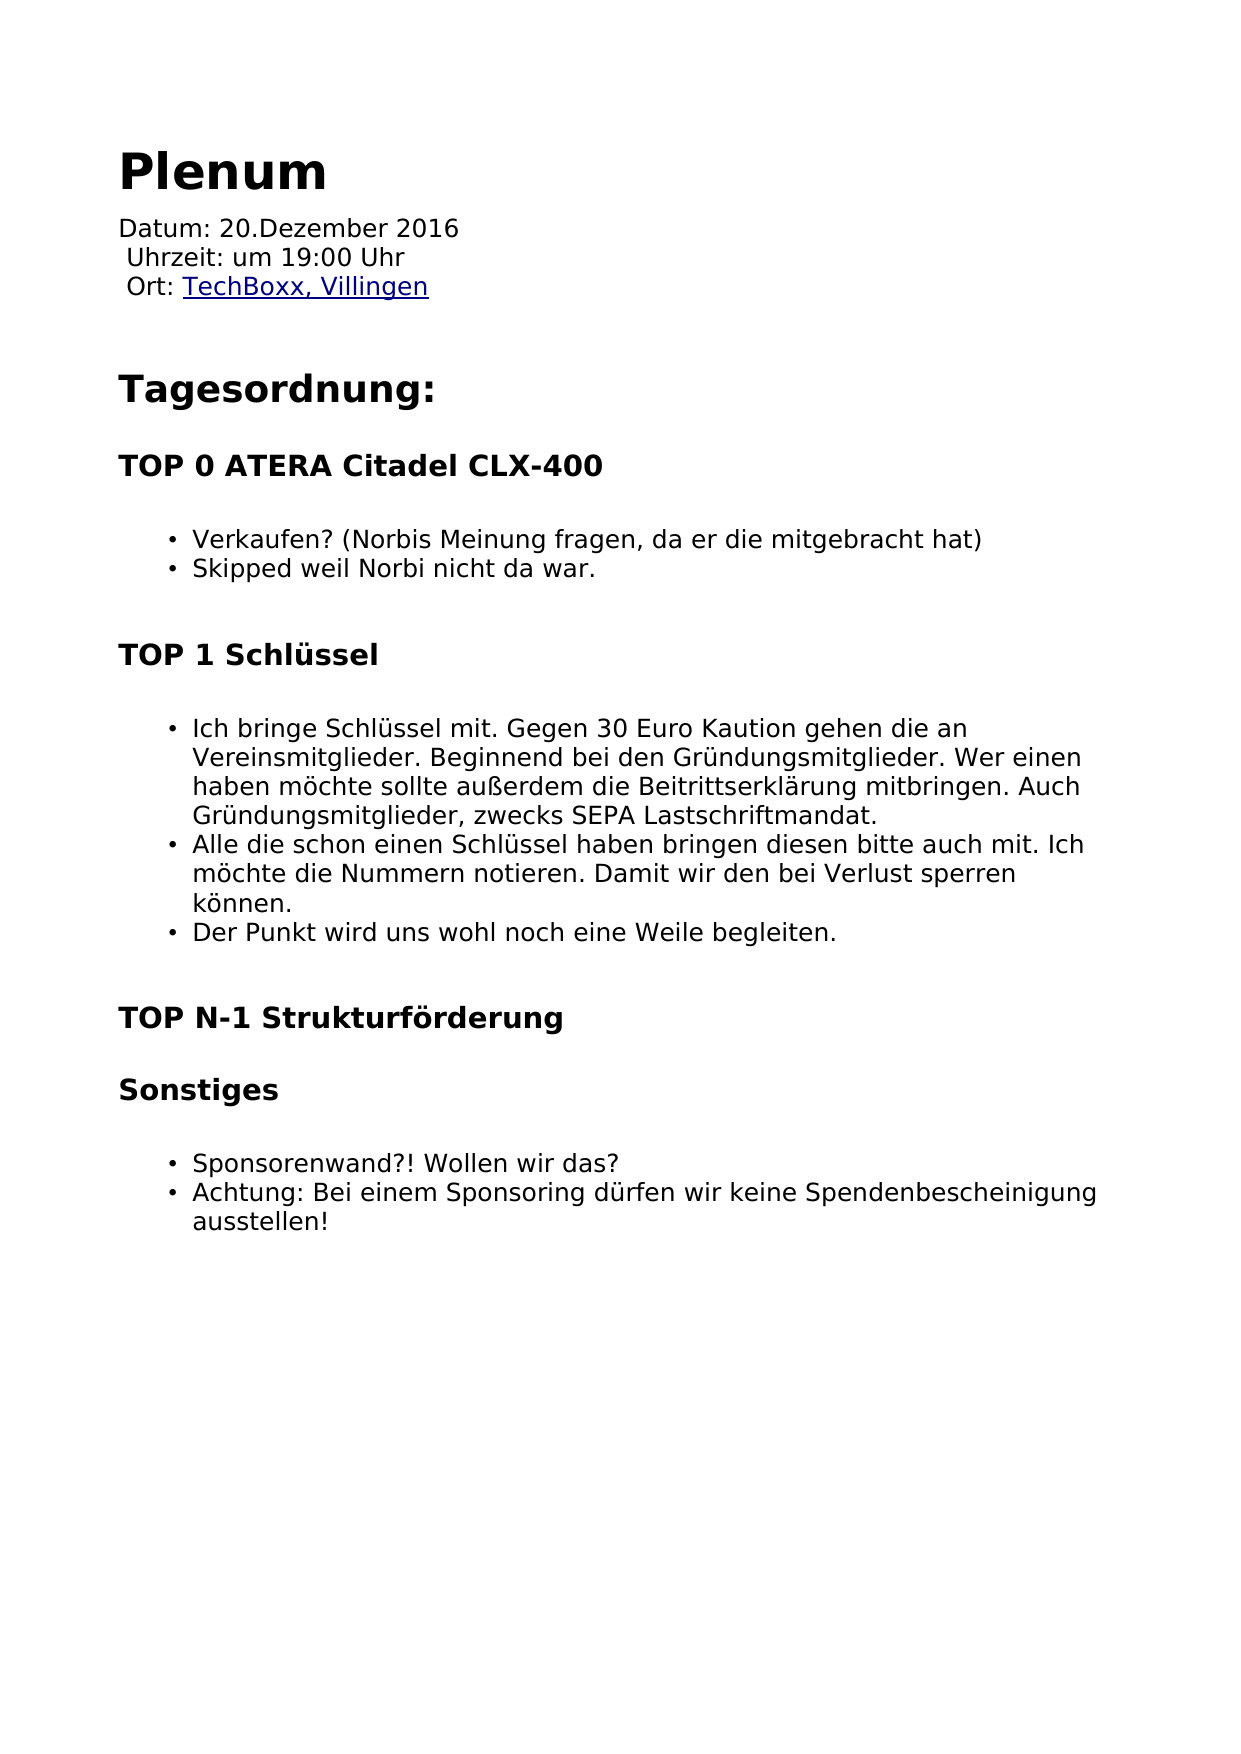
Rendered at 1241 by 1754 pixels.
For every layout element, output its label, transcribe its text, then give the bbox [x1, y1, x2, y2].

list Skipped weil Norbi nicht da war. [177, 554, 1122, 583]
list Verkaufen? (Norbis Meinung fragen, da er die mitgebracht hat) [177, 525, 1122, 554]
subtitle Sonstiges [118, 1073, 1122, 1107]
list Ich bringe Schlüssel mit. Gegen 30 Euro Kaution gehen die an Vereinsmitglieder. Beginnend bei den Gründungsmitglieder. Wer einen haben möchte sollte außerdem die Beitrittserklärung mitbringen. Auch Gründungsmitglieder, zwecks SEPA Lastschriftmandat. [177, 714, 1122, 831]
list Achtung: Bei einem Sponsoring dürfen wir keine Spendenbescheinigung ausstellen! [177, 1178, 1122, 1237]
list Sponsorenwand?! Wollen wir das? [177, 1149, 1122, 1178]
list Alle die schon einen Schlüssel haben bringen diesen bitte auch mit. Ich möchte die Nummern notieren. Damit wir den bei Verlust sperren können. [177, 831, 1122, 918]
list Der Punkt wird uns wohl noch eine Weile begleiten. [177, 918, 1122, 947]
text Datum: 20.Dezember 2016 Uhrzeit: um 19:00 Uhr Ort: TechBoxx, Villingen [118, 214, 1122, 331]
subtitle Tagesordnung: [118, 368, 1122, 412]
subtitle Plenum [118, 143, 1122, 201]
subtitle TOP N-1 Strukturförderung [118, 1002, 1122, 1036]
subtitle TOP 1 Schlüssel [118, 638, 1122, 672]
subtitle TOP 0 ATERA Citadel CLX-400 [118, 449, 1122, 483]
